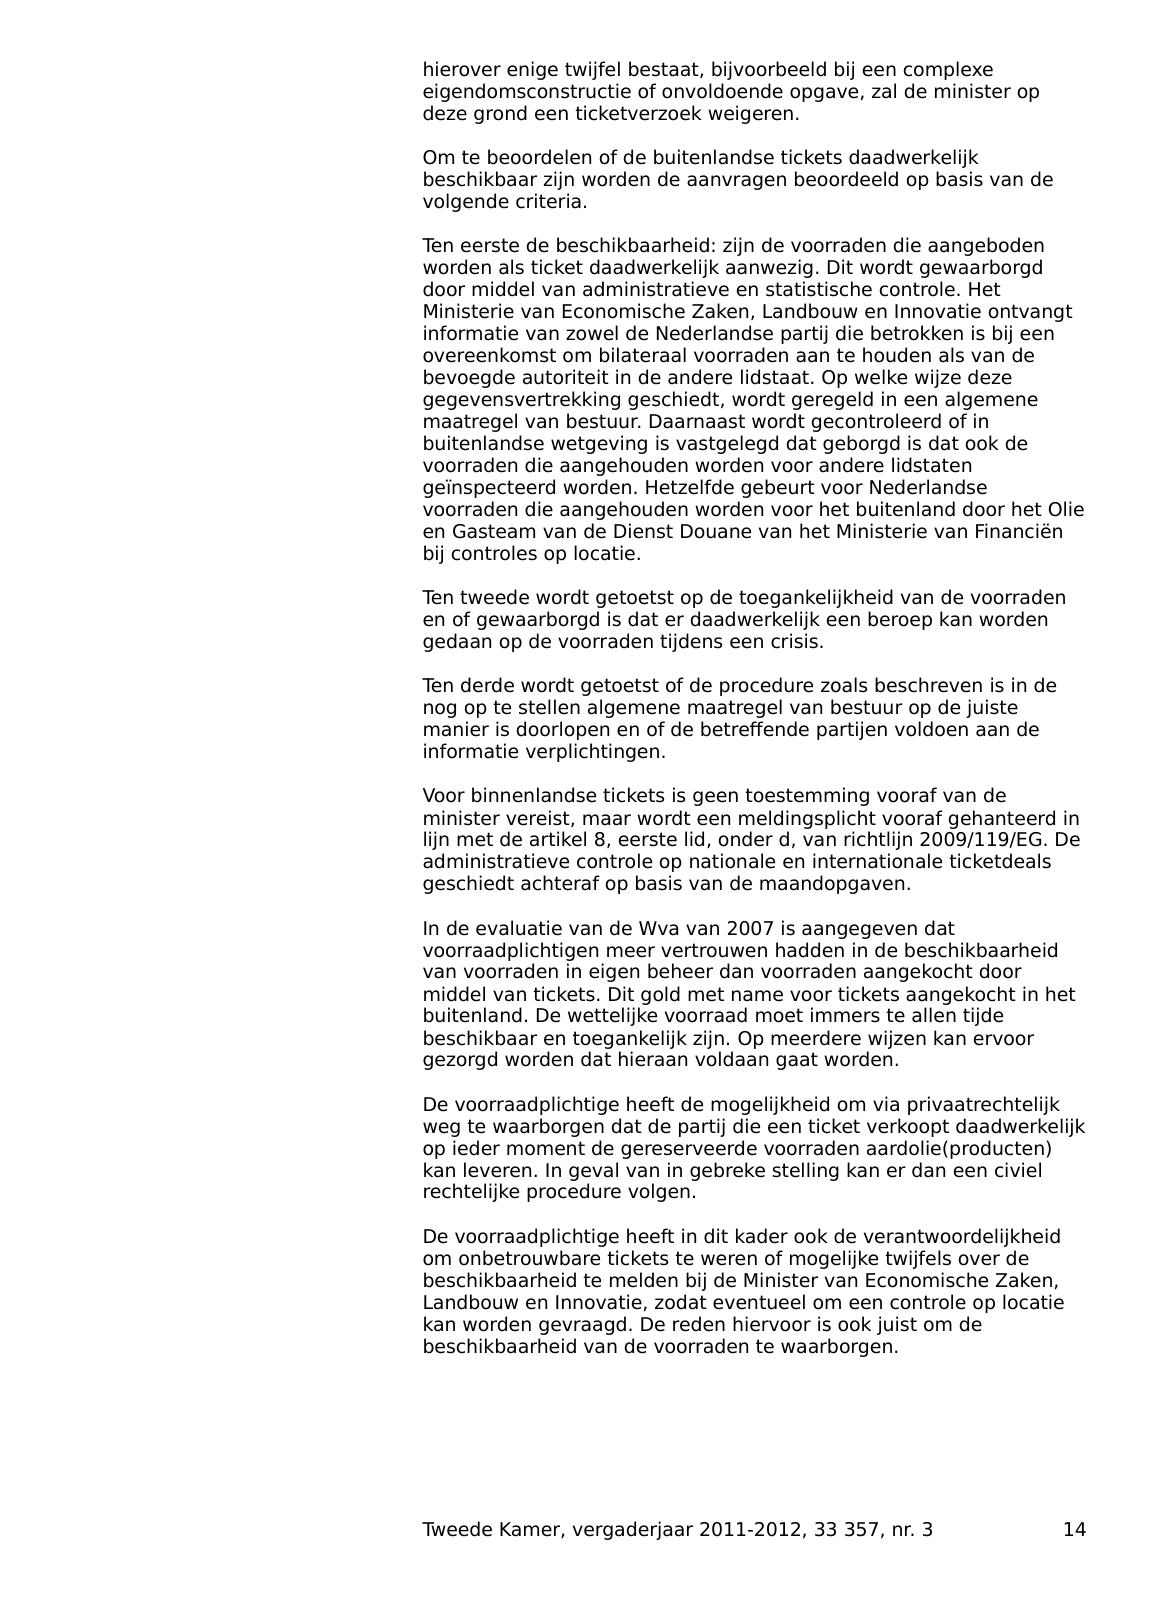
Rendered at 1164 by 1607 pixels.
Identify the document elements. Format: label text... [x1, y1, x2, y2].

text Voor binnenlandse tickets is geen toestemming vooraf van de minister vereist, maar wordt een meldingsplicht vooraf gehanteerd in lijn met de artikel 8, eerste lid, onder d, van richtlijn 2009/119/EG. De administratieve controle op nationale en internationale ticketdeals geschiedt achteraf op basis van de maandopgaven. [422, 785, 1087, 895]
text De voorraadplichtige heeft de mogelijkheid om via privaatrechtelijk weg te waarborgen dat de partij die een ticket verkoopt daadwerkelijk op ieder moment de gereserveerde voorraden aardolie(producten) kan leveren. In geval van in gebreke stelling kan er dan een civiel rechtelijke procedure volgen. [422, 1093, 1087, 1203]
text Ten derde wordt getoetst of de procedure zoals beschreven is in de nog op te stellen algemene maatregel van bestuur op de juiste manier is doorlopen en of de betreffende partijen voldoen aan de informatie verplichtingen. [422, 675, 1087, 763]
text De voorraadplichtige heeft in dit kader ook de verantwoordelijkheid om onbetrouwbare tickets te weren of mogelijke twijfels over de beschikbaarheid te melden bij de Minister van Economische Zaken, Landbouw en Innovatie, zodat eventueel om een controle op locatie kan worden gevraagd. De reden hiervoor is ook juist om de beschikbaarheid van de voorraden te waarborgen. [422, 1226, 1087, 1357]
text Om te beoordelen of de buitenlandse tickets daadwerkelijk beschikbaar zijn worden de aanvragen beoordeeld op basis van de volgende criteria. [422, 147, 1087, 213]
text In de evaluatie van de Wva van 2007 is aangegeven dat voorraadplichtigen meer vertrouwen hadden in de beschikbaarheid van voorraden in eigen beheer dan voorraden aangekocht door middel van tickets. Dit gold met name voor tickets aangekocht in het buitenland. De wettelijke voorraad moet immers te allen tijde beschikbaar en toegankelijk zijn. Op meerdere wijzen kan ervoor gezorgd worden dat hieraan voldaan gaat worden. [422, 917, 1087, 1071]
text Ten tweede wordt getoetst op de toegankelijkheid van de voorraden en of gewaarborgd is dat er daadwerkelijk een beroep kan worden gedaan op de voorraden tijdens een crisis. [422, 587, 1087, 653]
text hierover enige twijfel bestaat, bijvoorbeeld bij een complexe eigendomsconstructie of onvoldoende opgave, zal de minister op deze grond een ticketverzoek weigeren. [422, 59, 1087, 125]
text Ten eerste de beschikbaarheid: zijn de voorraden die aangeboden worden als ticket daadwerkelijk aanwezig. Dit wordt gewaarborgd door middel van administratieve en statistische controle. Het Ministerie van Economische Zaken, Landbouw en Innovatie ontvangt informatie van zowel de Nederlandse partij die betrokken is bij een overeenkomst om bilateraal voorraden aan te houden als van de bevoegde autoriteit in de andere lidstaat. Op welke wijze deze gegevensvertrekking geschiedt, wordt geregeld in een algemene maatregel van bestuur. Daarnaast wordt gecontroleerd of in buitenlandse wetgeving is vastgelegd dat geborgd is dat ook de voorraden die aangehouden worden voor andere lidstaten geïnspecteerd worden. Hetzelfde gebeurt voor Nederlandse voorraden die aangehouden worden voor het buitenland door het Olie en Gasteam van de Dienst Douane van het Ministerie van Financiën bij controles op locatie. [422, 235, 1087, 565]
